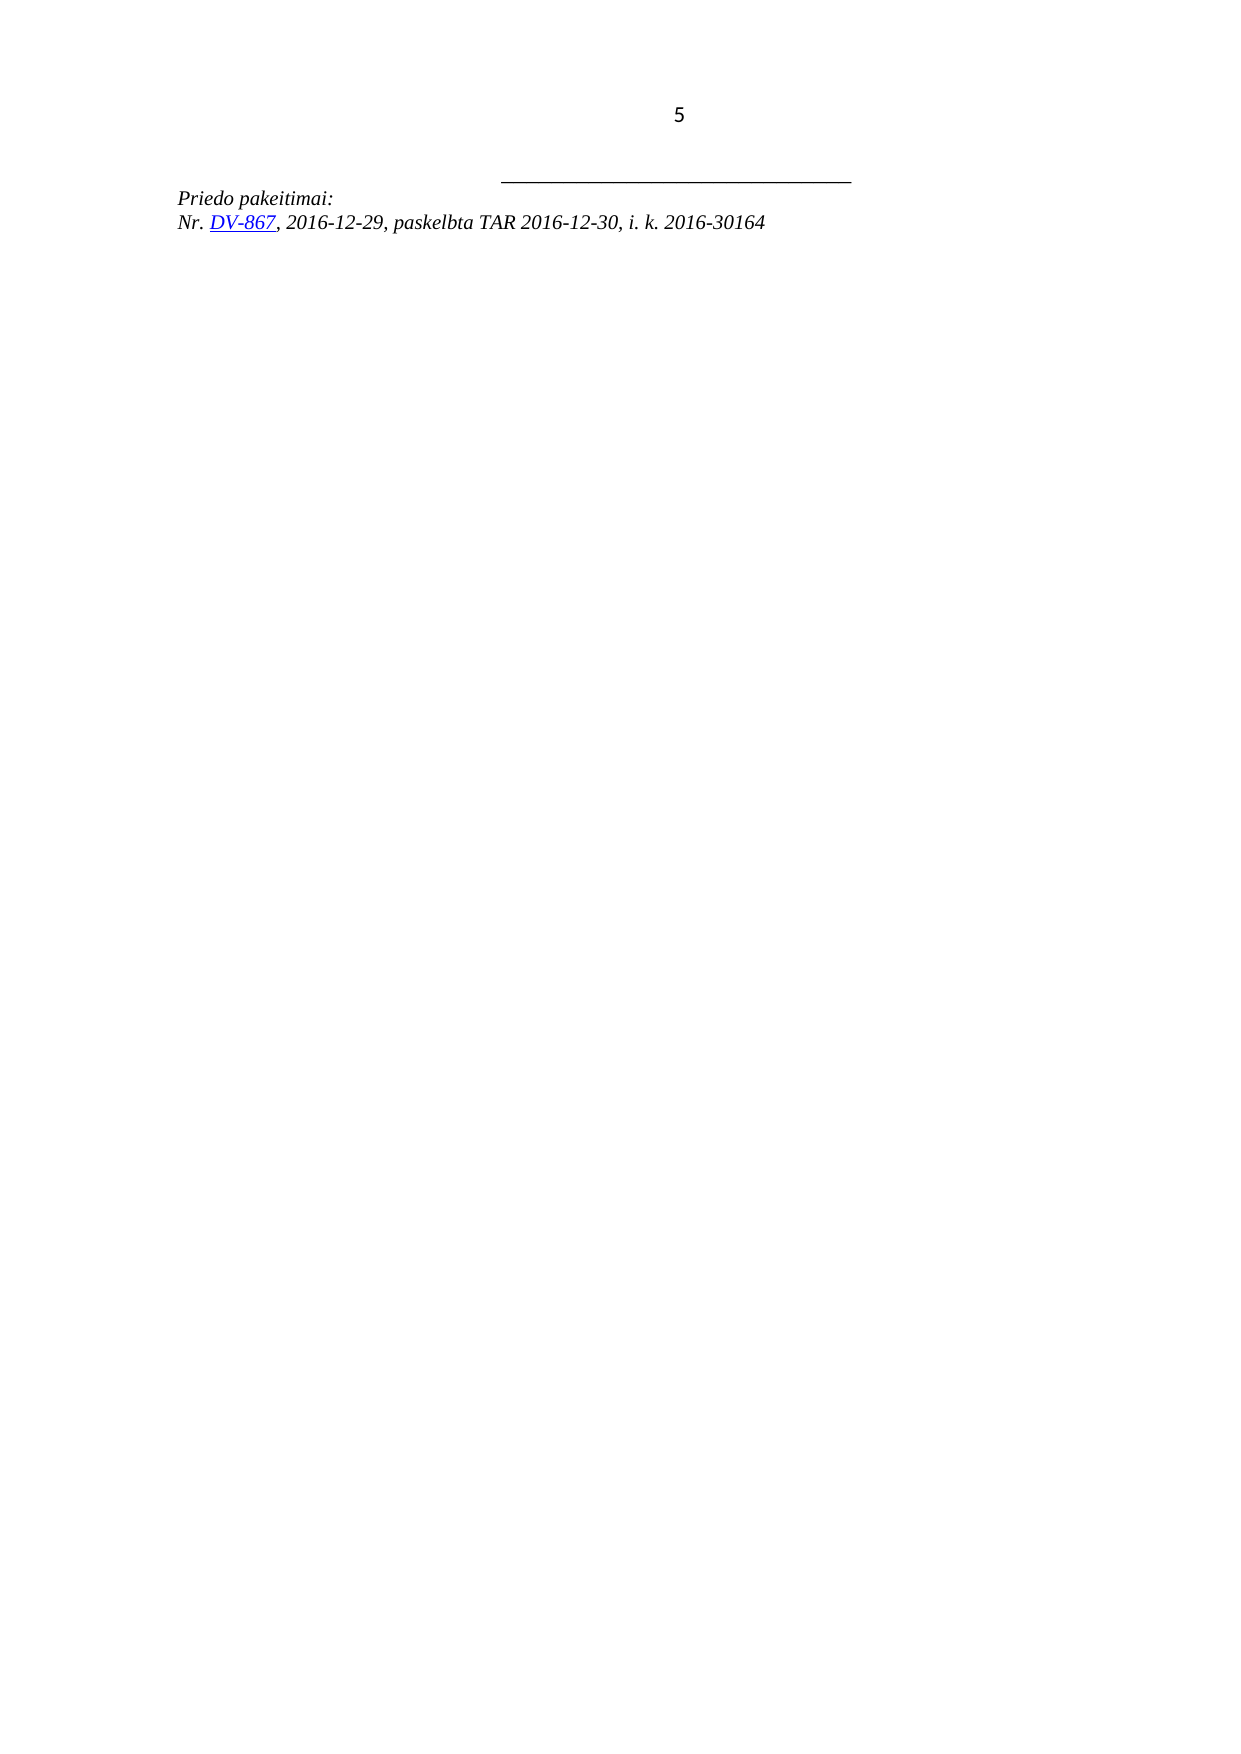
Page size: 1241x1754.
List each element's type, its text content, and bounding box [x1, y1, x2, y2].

text Nr. DV-867, 2016-12-29, paskelbta TAR 2016-12-30, i. k. 2016-30164 [177, 210, 1181, 234]
text Priedo pakeitimai: [177, 186, 1181, 210]
text ____________________________ [177, 157, 1181, 186]
